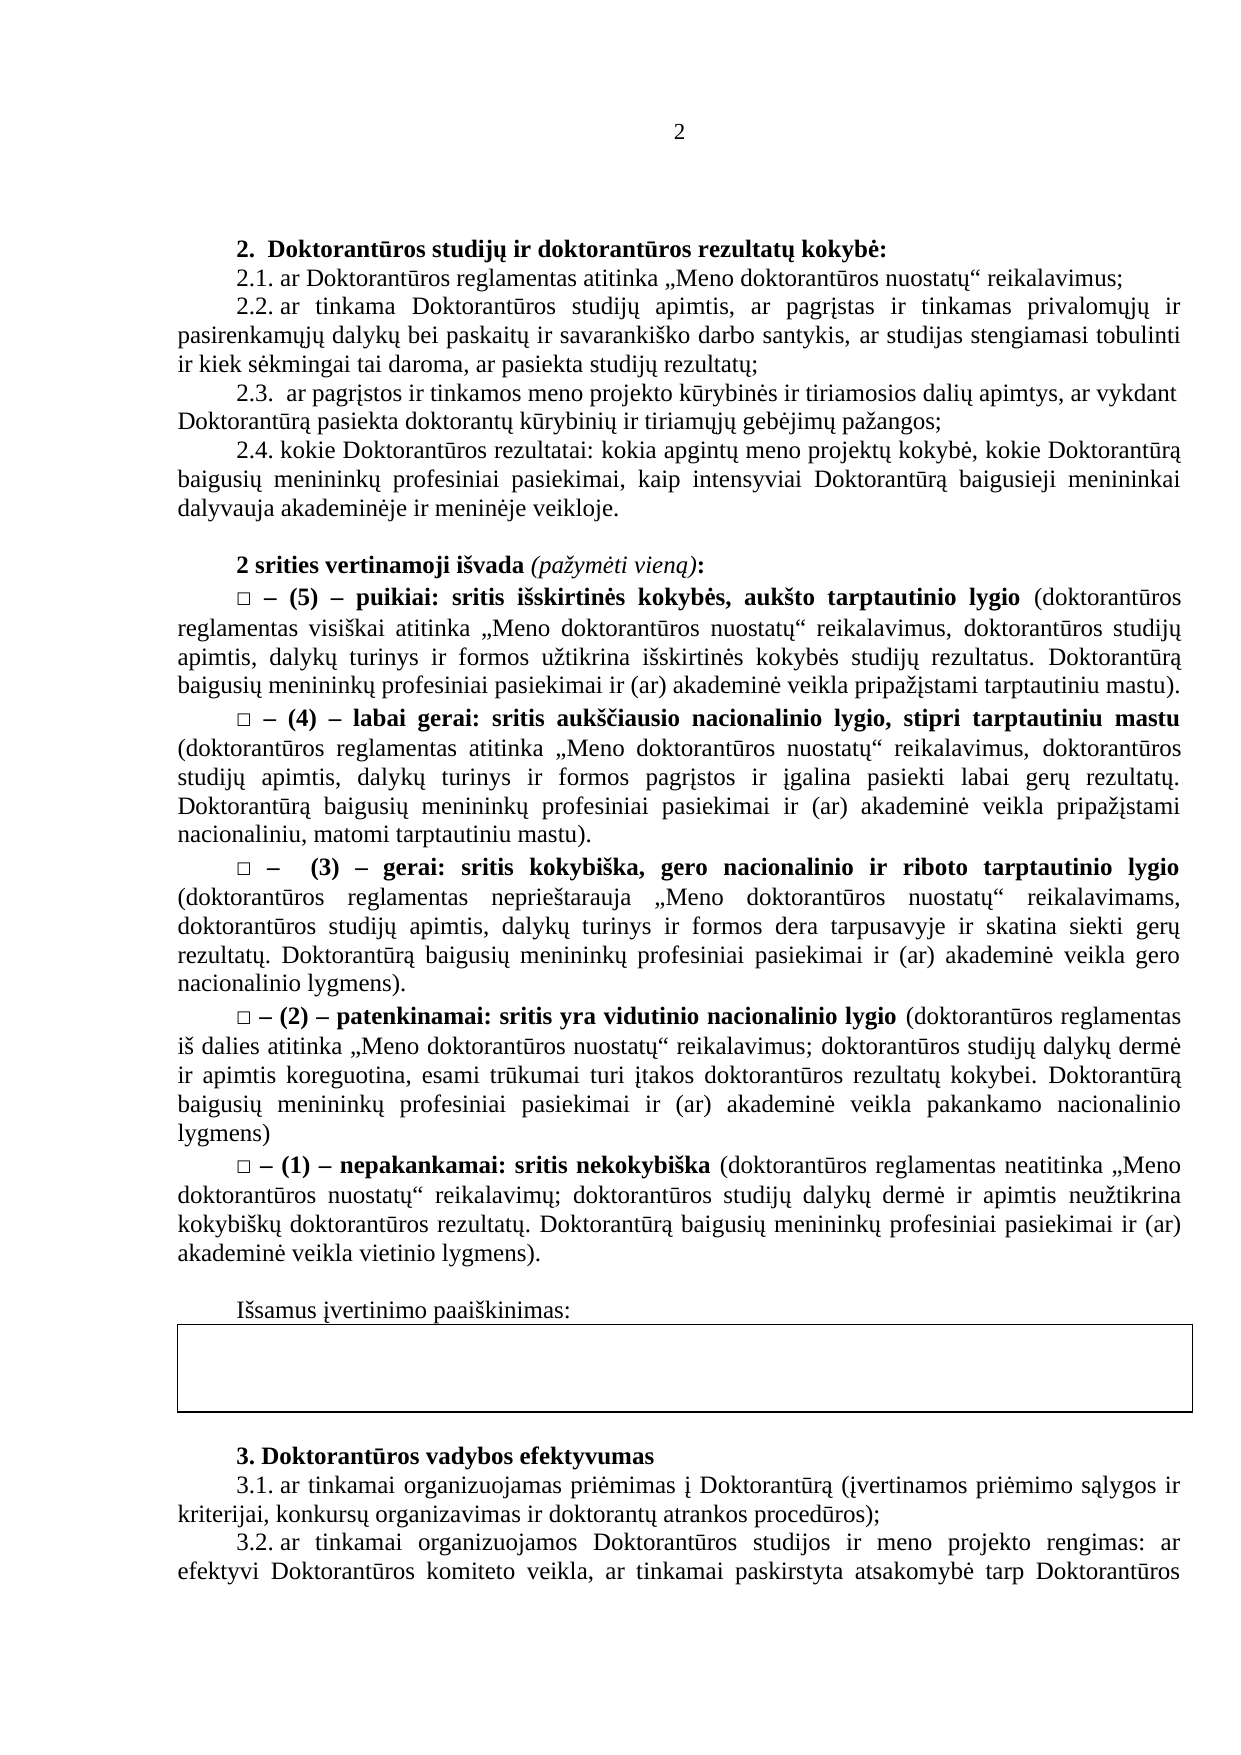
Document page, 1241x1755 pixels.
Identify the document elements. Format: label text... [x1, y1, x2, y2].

text 3. Doktorantūros vadybos efektyvumas [177, 1441, 1181, 1470]
text ☐ – (2) – patenkinamai: sritis yra vidutinio nacionalinio lygio (doktorantūros reglamentas iš dalies atitinka „Meno doktorantūros nuostatų“ reikalavimus; doktorantūros studijų dalykų dermė ir apimtis koreguotina, esami trūkumai turi įtakos doktorantūros rezultatų kokybei. Doktorantūrą baigusių menininkų profesiniai pasiekimai ir (ar) akademinė veikla pakankamo nacionalinio lygmens) [177, 997, 1181, 1146]
text 3.2. ar tinkamai organizuojamos Doktorantūros studijos ir meno projekto rengimas: ar efektyvi Doktorantūros komiteto veikla, ar tinkamai paskirstyta atsakomybė tarp Doktorantūros [177, 1527, 1181, 1585]
text ☐ – (5) – puikiai: sritis išskirtinės kokybės, aukšto tarptautinio lygio (doktorantūros reglamentas visiškai atitinka „Meno doktorantūros nuostatų“ reikalavimus, doktorantūros studijų apimtis, dalykų turinys ir formos užtikrina išskirtinės kokybės studijų rezultatus. Doktorantūrą baigusių menininkų profesiniai pasiekimai ir (ar) akademinė veikla pripažįstami tarptautiniu mastu). [177, 579, 1181, 699]
text 2.2. ar tinkama Doktorantūros studijų apimtis, ar pagrįstas ir tinkamas privalomųjų ir pasirenkamųjų dalykų bei paskaitų ir savarankiško darbo santykis, ar studijas stengiamasi tobulinti ir kiek sėkmingai tai daroma, ar pasiekta studijų rezultatų; [177, 291, 1181, 378]
text ☐ – (1) – nepakankamai: sritis nekokybiška (doktorantūros reglamentas neatitinka „Meno doktorantūros nuostatų“ reikalavimų; doktorantūros studijų dalykų dermė ir apimtis neužtikrina kokybiškų doktorantūros rezultatų. Doktorantūrą baigusių menininkų profesiniai pasiekimai ir (ar) akademinė veikla vietinio lygmens). [177, 1146, 1181, 1267]
text 2. Doktorantūros studijų ir doktorantūros rezultatų kokybė: [215, 234, 1181, 263]
text 2.1. ar Doktorantūros reglamentas atitinka „Meno doktorantūros nuostatų“ reikalavimus; [177, 263, 1181, 291]
text Išsamus įvertinimo paaiškinimas: [177, 1295, 1181, 1324]
text 2.3. ar pagrįstos ir tinkamos meno projekto kūrybinės ir tiriamosios dalių apimtys, ar vykdant Doktorantūrą pasiekta doktorantų kūrybinių ir tiriamųjų gebėjimų pažangos; [177, 378, 1181, 435]
text 3.1. ar tinkamai organizuojamas priėmimas į Doktorantūrą (įvertinamos priėmimo sąlygos ir kriterijai, konkursų organizavimas ir doktorantų atrankos procedūros); [177, 1470, 1181, 1527]
text 2 srities vertinamoji išvada (pažymėti vieną): [177, 550, 1181, 579]
text ☐ – (3) – gerai: sritis kokybiška, gero nacionalinio ir riboto tarptautinio lygio (doktorantūros reglamentas neprieštarauja „Meno doktorantūros nuostatų“ reikalavimams, doktorantūros studijų apimtis, dalykų turinys ir formos dera tarpusavyje ir skatina siekti gerų rezultatų. Doktorantūrą baigusių menininkų profesiniai pasiekimai ir (ar) akademinė veikla gero nacionalinio lygmens). [177, 848, 1181, 997]
text 2.4. kokie Doktorantūros rezultatai: kokia apgintų meno projektų kokybė, kokie Doktorantūrą baigusių menininkų profesiniai pasiekimai, kaip intensyviai Doktorantūrą baigusieji menininkai dalyvauja akademinėje ir meninėje veikloje. [177, 435, 1181, 521]
table_header [178, 1325, 1192, 1411]
text ☐ – (4) – labai gerai: sritis aukščiausio nacionalinio lygio, stipri tarptautiniu mastu (doktorantūros reglamentas atitinka „Meno doktorantūros nuostatų“ reikalavimus, doktorantūros studijų apimtis, dalykų turinys ir formos pagrįstos ir įgalina pasiekti labai gerų rezultatų. Doktorantūrą baigusių menininkų profesiniai pasiekimai ir (ar) akademinė veikla pripažįstami nacionaliniu, matomi tarptautiniu mastu). [177, 699, 1181, 848]
